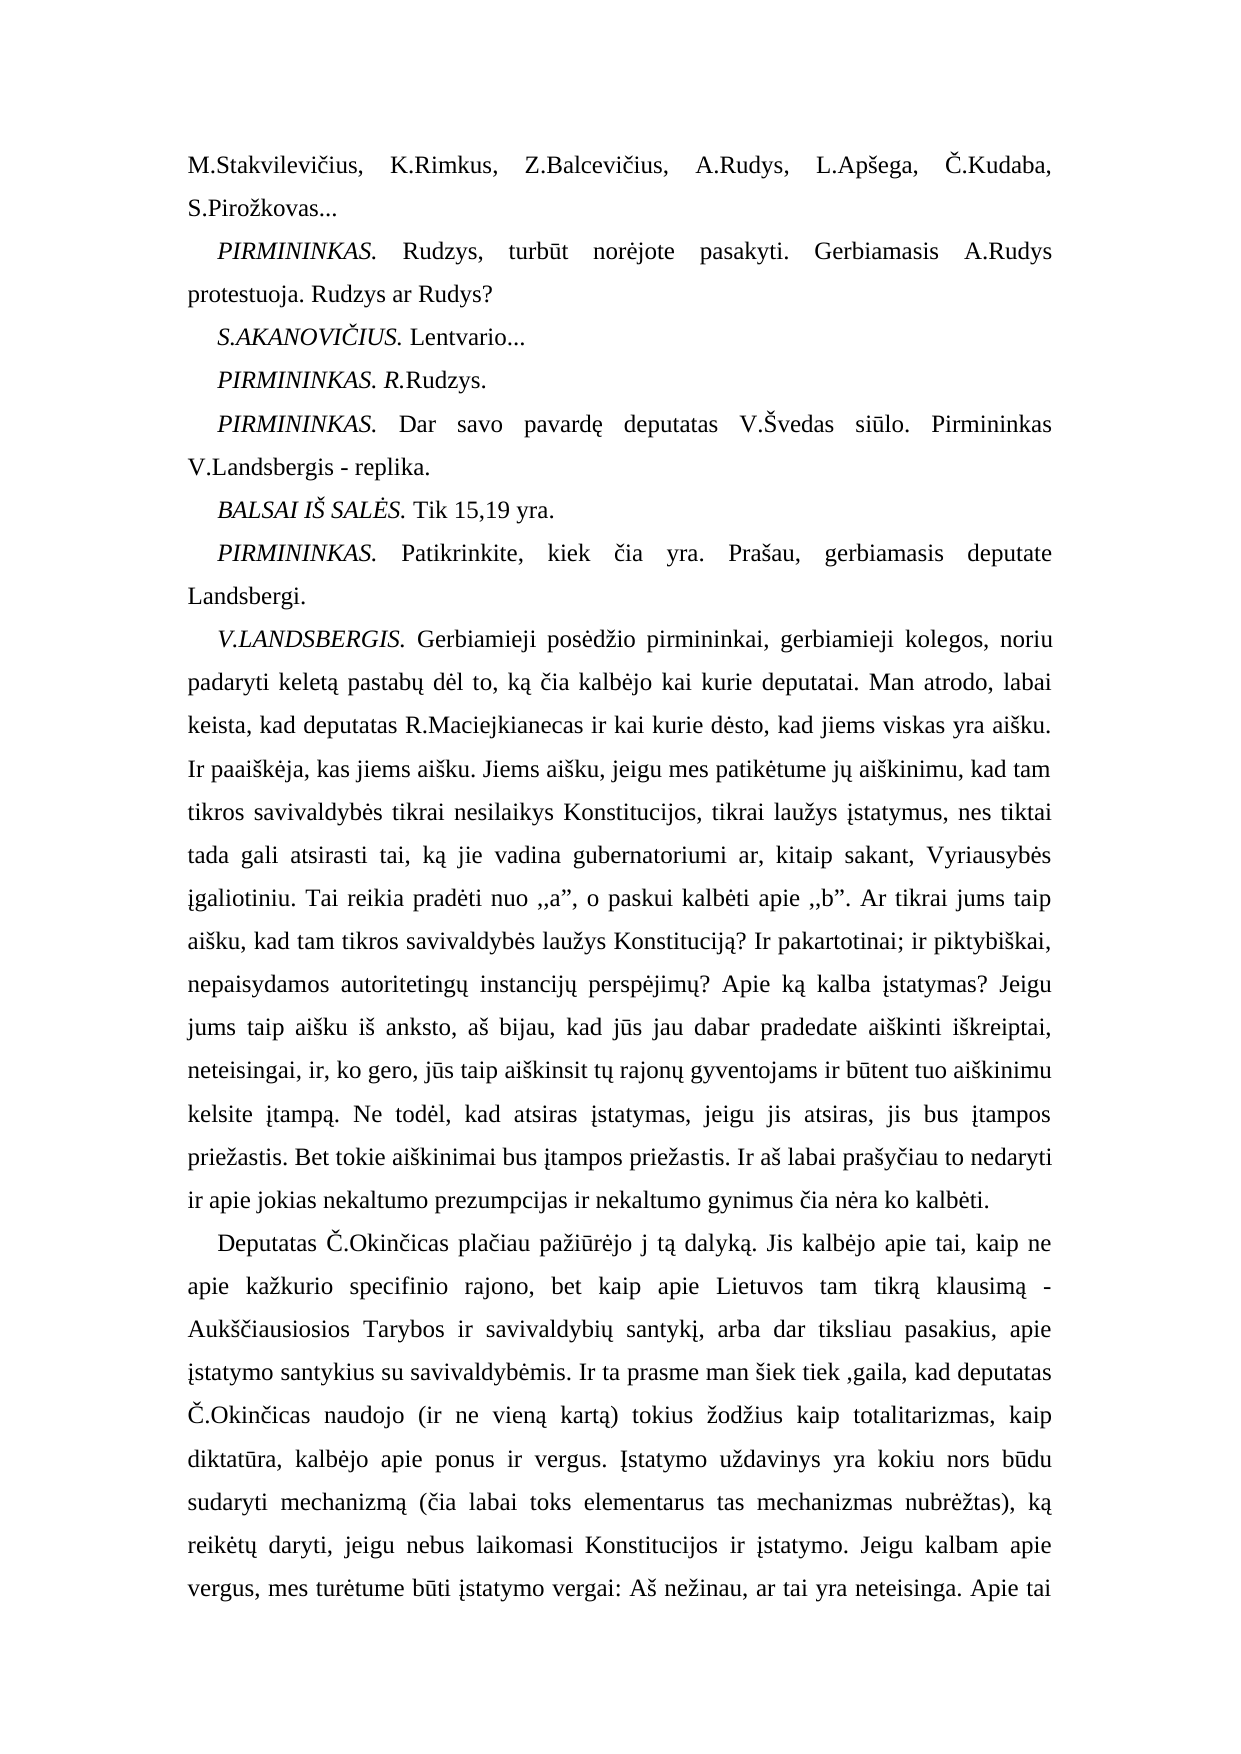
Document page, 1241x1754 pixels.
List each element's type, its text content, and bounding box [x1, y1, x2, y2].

text M.Stakvilevičius, K.Rimkus, Z.Balcevičius, A.Rudys, L.Apšega, Č.Kudaba, S.Pirožkovas... [187, 150, 1053, 222]
text PIRMININKAS. R.Rudzys. [187, 366, 1053, 394]
text Deputatas Č.Okinčicas plačiau pažiūrėjo j tą dalyką. Jis kalbėjo apie tai, kaip ne apie kažkurio specifinio rajono, bet kaip apie Lietuvos tam tikrą klausimą - Aukščiausiosios Tarybos ir savivaldybių santykį, arba dar tiksliau pasakius, apie įstatymo santykius su savivaldybėmis. Ir ta prasme man šiek tiek ,gaila, kad deputatas Č.Okinčicas naudojo (ir ne vieną kartą) tokius žodžius kaip totalitarizmas, kaip diktatūra, kalbėjo apie ponus ir vergus. Įstatymo uždavinys yra kokiu nors būdu sudaryti mechanizmą (čia labai toks elementarus tas mechanizmas nubrėžtas), ką reikėtų daryti, jeigu nebus laikomasi Konstitucijos ir įstatymo. Jeigu kalbam apie vergus, mes turėtume būti įstatymo vergai: Aš nežinau, ar tai yra neteisinga. Apie tai [187, 1228, 1053, 1602]
text PIRMININKAS. Rudzys, turbūt norėjote pasakyti. Gerbiamasis A.Rudys protestuoja. Rudzys ar Rudys? [187, 236, 1053, 308]
text S.AKANOVIČIUS. Lentvario... [187, 322, 1053, 351]
text V.LANDSBERGIS. Gerbiamieji posėdžio pirmininkai, gerbiamieji kole­gos, noriu padaryti keletą pastabų dėl to, ką čia kalbėjo kai kurie deputatai. Man atrodo, labai keista, kad deputatas R.Maciejkianecas ir kai kurie dėsto, kad jiems viskas yra aišku. Ir paaiškėja, kas jiems aišku. Jiems aišku, jeigu mes patikėtume jų aiškinimu, kad tam tikros savivaldybės tikrai nesilaikys Konstitucijos, tikrai laužys įstatymus, nes tiktai tada gali atsirasti tai, ką jie vadina gubernatoriumi ar, kitaip sakant, Vyriausybės įgaliotiniu. Tai reikia pradėti nuo ,,a”, o paskui kalbėti apie ,,b”. Ar tikrai jums taip aišku, kad tam tikros savivaldybės laužys Konstituciją? Ir pakartotinai; ir piktybiškai, ne­paisydamos autoritetingų instancijų perspėjimų? Apie ką kalba įstatymas? Jeigu jums taip aišku iš anksto, aš bijau, kad jūs jau dabar pradedate aiškinti iškreiptai, neteisingai, ir, ko gero, jūs taip aiškinsit tų rajonų gyventojams ir būtent tuo aiškinimu kelsite įtampą. Ne todėl, kad atsiras įstatymas, jeigu jis atsiras, jis bus įtampos priežastis. Bet tokie aiškinimai bus įtampos priežas­tis. Ir aš labai prašyčiau to nedaryti ir apie jokias nekaltumo prezumpcijas ir nekaltumo gynimus čia nėra ko kalbėti. [187, 624, 1053, 1214]
text PIRMININKAS. Patikrinkite, kiek čia yra. Prašau, gerbiamasis deputate Landsbergi. [187, 538, 1053, 610]
text BALSAI IŠ SALĖS. Tik 15,19 yra. [187, 495, 1053, 524]
text PIRMININKAS. Dar savo pavardę deputatas V.Švedas siūlo. Pirmininkas V.Landsbergis - replika. [187, 409, 1053, 481]
